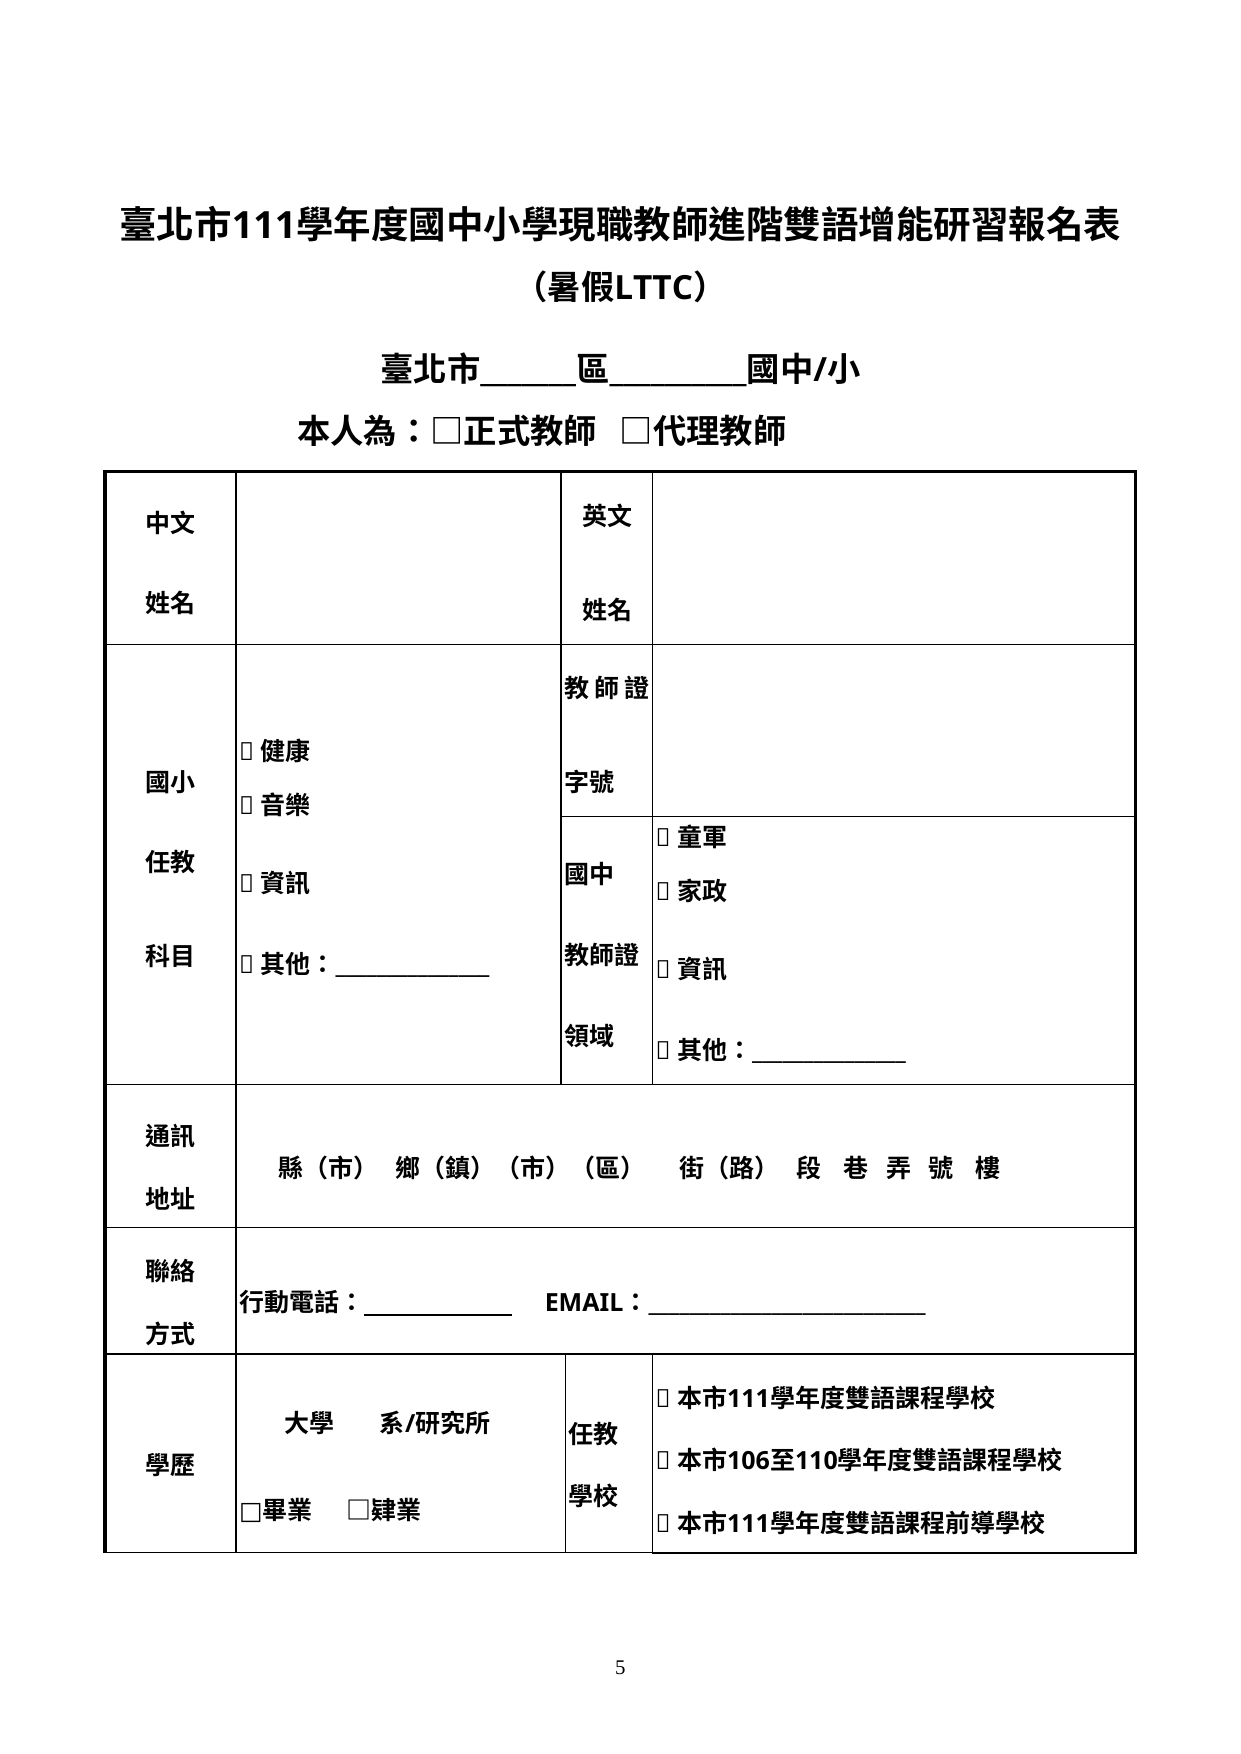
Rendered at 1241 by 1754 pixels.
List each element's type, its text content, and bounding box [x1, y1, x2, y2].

text 臺北市_______區__________國中/小 [106, 325, 1134, 388]
table_cell 行動電話： x EMAIL：­­­­­­­___________________________ [237, 1228, 1134, 1353]
table_cell  本市111學年度雙語課程學校  本市106至110學年度雙語課程學校  本市111學年度雙語課程前導學校  以上皆非 [653, 1355, 1134, 1552]
table_cell 大學 系/研究所 □畢業 □肄業 [237, 1355, 565, 1552]
table_cell 教師證字號 [562, 645, 652, 816]
table_cell 國中 教師證 領域 [562, 817, 652, 1083]
table_cell 學歷 [107, 1355, 235, 1552]
table_cell [653, 645, 1134, 816]
table_header 中文 姓名 [107, 473, 235, 644]
table_cell 任教 學校 [566, 1355, 652, 1552]
table_cell  健康  音樂  資訊  其他：_______________ [237, 645, 560, 1083]
table_cell  童軍  家政  資訊  其他：_______________ [653, 817, 1134, 1083]
table_cell 聯絡 方式 [107, 1228, 235, 1353]
text 本人為：□正式教師 □代理教師 [106, 388, 1134, 450]
table_header [237, 473, 560, 644]
table_cell 國小 任教 科目 [107, 645, 235, 1083]
text 臺北市111學年度國中小學現職教師進階雙語增能研習報名表（暑假LTTC） [106, 181, 1134, 306]
table_cell 縣（市） 鄉（鎮）（市）（區） 街（路） 段 巷 弄 號 樓 [237, 1085, 1134, 1226]
table_header [653, 473, 1134, 644]
table_cell 通訊 地址 [107, 1085, 235, 1226]
table_header 英文 姓名 [562, 473, 652, 644]
